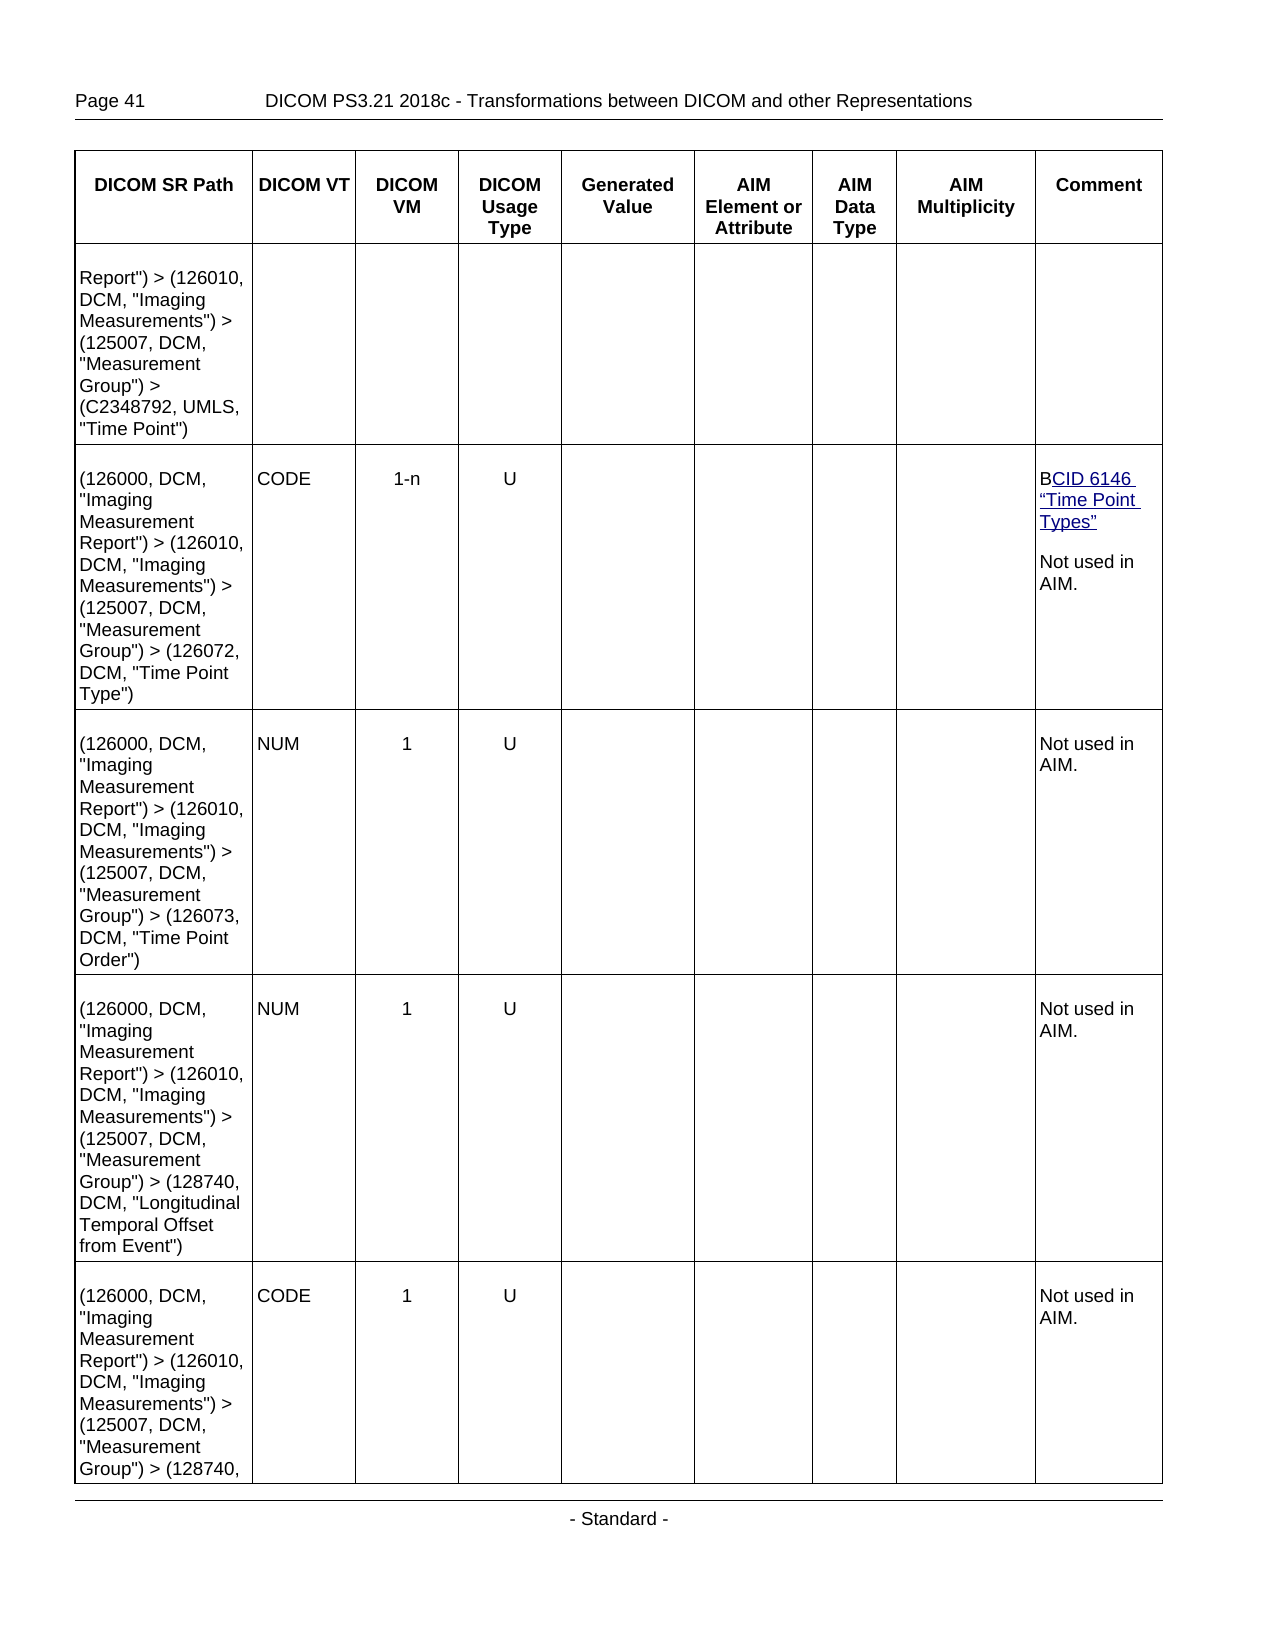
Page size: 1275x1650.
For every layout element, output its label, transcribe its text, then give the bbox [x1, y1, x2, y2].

table_cell Not used in AIM. [1036, 1262, 1162, 1483]
table_cell [897, 710, 1035, 974]
table_cell [813, 445, 896, 709]
table_cell [562, 244, 694, 443]
table_header AIM Multiplicity [897, 151, 1035, 243]
table_cell 1 [356, 975, 458, 1261]
table_cell Not used in AIM. [1036, 975, 1162, 1261]
table_cell [695, 244, 812, 443]
table_cell (126000, DCM, "Imaging Measurement Report") > (126010, DCM, "Imaging Measurements") > (125007, DCM, "Measurement Group") > (128740, DCM, "Longitudinal Temporal Offset from Event") [76, 975, 252, 1261]
table_cell [562, 1262, 694, 1483]
table_cell (126000, DCM, "Imaging Measurement Report") > (126010, DCM, "Imaging Measurements") > (125007, DCM, "Measurement Group") > (126073, DCM, "Time Point Order") [76, 710, 252, 974]
table_cell [459, 244, 561, 443]
table_cell [897, 244, 1035, 443]
table_header DICOM VM [356, 151, 458, 243]
table_cell CODE [253, 1262, 355, 1483]
table_cell [813, 710, 896, 974]
table_cell [813, 244, 896, 443]
table_cell [695, 975, 812, 1261]
table_cell [695, 445, 812, 709]
table_cell [356, 244, 458, 443]
table_cell BCID 6146 “Time Point Types” Not used in AIM. [1036, 445, 1162, 709]
table_cell (126000, DCM, "Imaging Measurement Report") > (126010, DCM, "Imaging Measurements") > (125007, DCM, "Measurement Group") > (128740, [76, 1262, 252, 1483]
table_cell [897, 1262, 1035, 1483]
table_cell U [459, 710, 561, 974]
table_header AIM Data Type [813, 151, 896, 243]
table_cell (126000, DCM, "Imaging Measurement Report") > (126010, DCM, "Imaging Measurements") > (125007, DCM, "Measurement Group") > (126072, DCM, "Time Point Type") [76, 445, 252, 709]
table_cell [897, 445, 1035, 709]
table_cell Report") > (126010, DCM, "Imaging Measurements") > (125007, DCM, "Measurement Group") > (C2348792, UMLS, "Time Point") [76, 244, 252, 443]
table_header Comment [1036, 151, 1162, 243]
table_cell [695, 1262, 812, 1483]
table_cell U [459, 975, 561, 1261]
table_header DICOM VT [253, 151, 355, 243]
table_cell [813, 1262, 896, 1483]
table_cell U [459, 1262, 561, 1483]
table_cell [695, 710, 812, 974]
table_cell [562, 975, 694, 1261]
table_cell U [459, 445, 561, 709]
table_header AIM Element or Attribute [695, 151, 812, 243]
table_header DICOM SR Path [76, 151, 252, 243]
table_cell [253, 244, 355, 443]
table_cell NUM [253, 975, 355, 1261]
table_header Generated Value [562, 151, 694, 243]
table_cell CODE [253, 445, 355, 709]
table_cell [562, 445, 694, 709]
table_cell NUM [253, 710, 355, 974]
table_cell 1 [356, 1262, 458, 1483]
table_cell 1-n [356, 445, 458, 709]
table_header DICOM Usage Type [459, 151, 561, 243]
table_cell Not used in AIM. [1036, 710, 1162, 974]
table_cell 1 [356, 710, 458, 974]
table_cell [562, 710, 694, 974]
table_cell [1036, 244, 1162, 443]
table_cell [897, 975, 1035, 1261]
table_cell [813, 975, 896, 1261]
